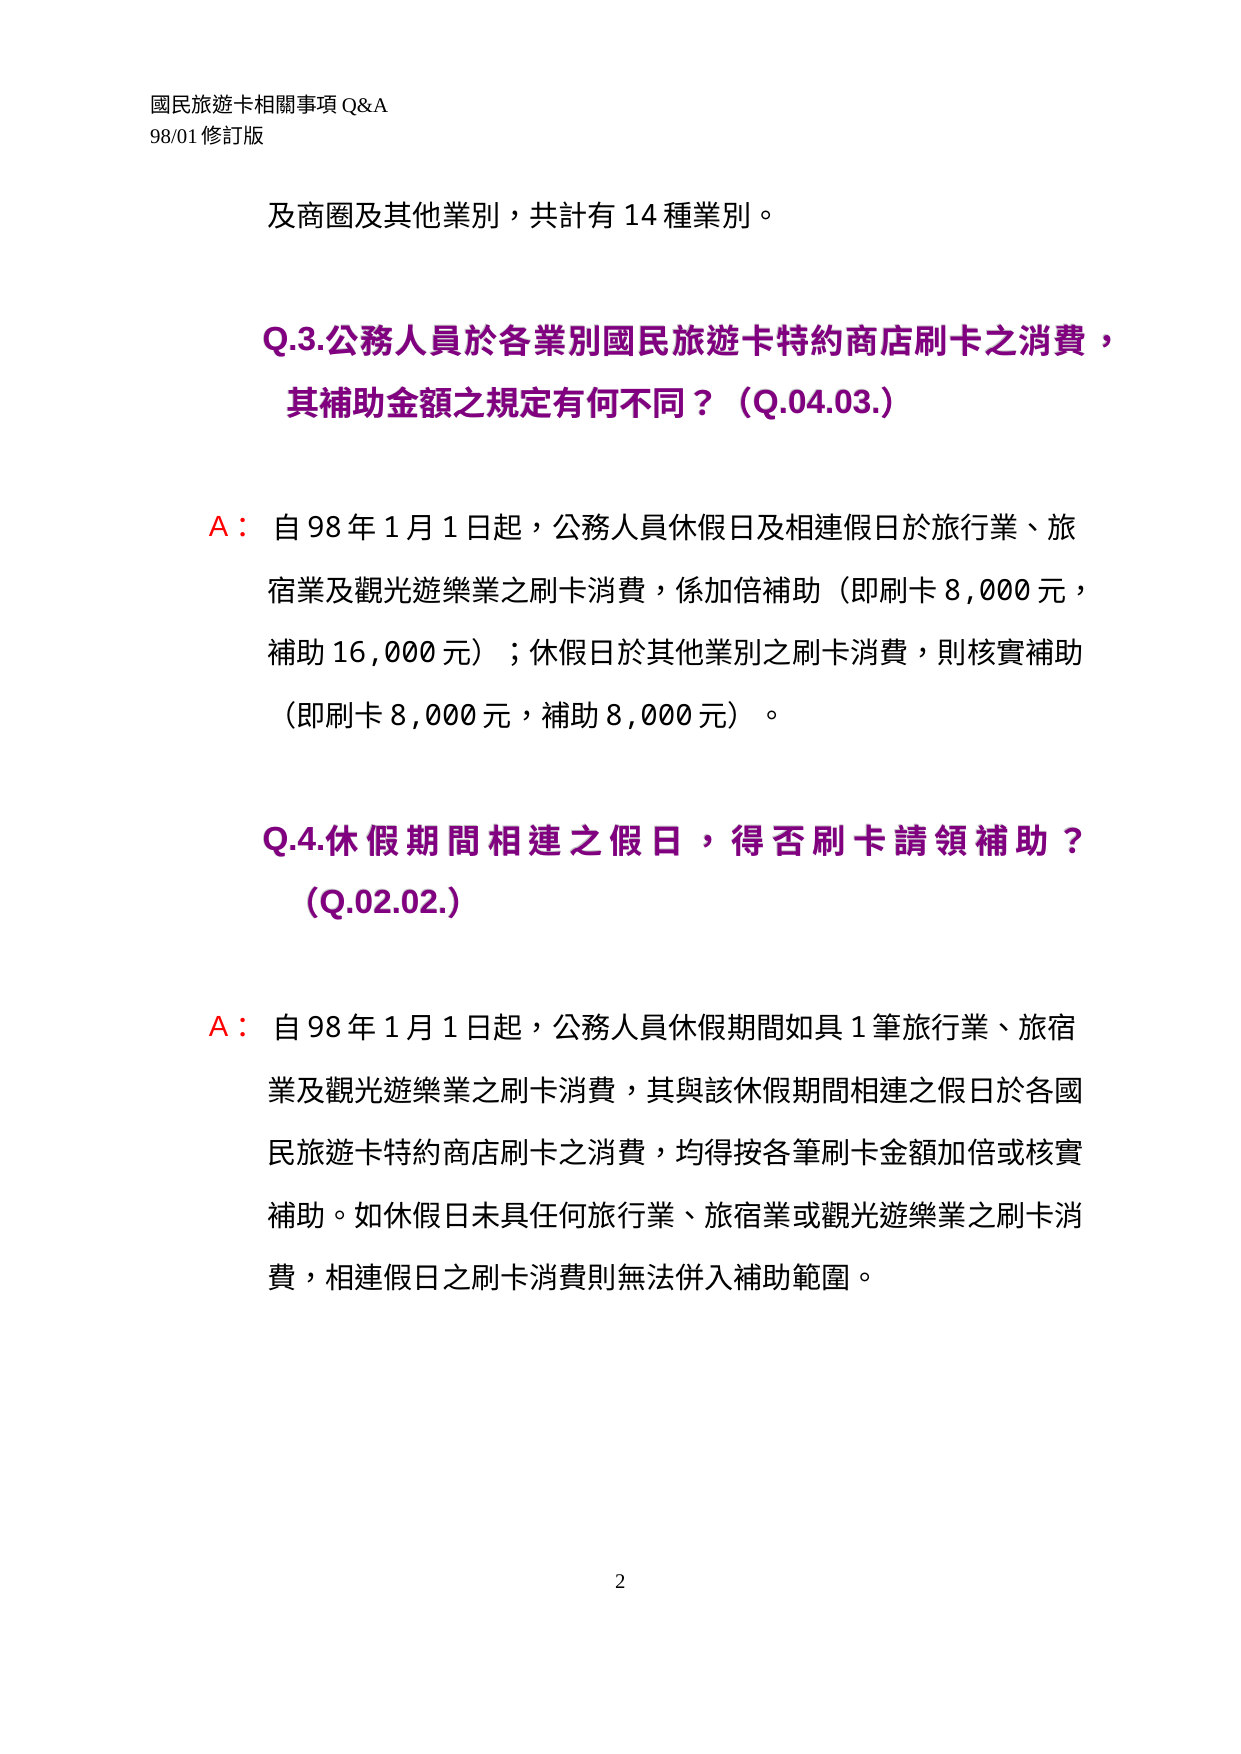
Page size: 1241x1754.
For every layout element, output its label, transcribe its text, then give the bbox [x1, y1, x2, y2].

list 公務人員於各業別國民旅遊卡特約商店刷卡之消費，其補助金額之規定有何不同？（Q.04.03.） [262, 297, 1090, 422]
text A： 自98年1月1日起，公務人員休假日及相連假日於旅行業、旅宿業及觀光遊樂業之刷卡消費，係加倍補助（即刷卡8,000元，補助16,000元）；休假日於其他業別之刷卡消費，則核實補助（即刷卡8,000元，補助8,000元）。 [208, 484, 1090, 734]
text A： 自98年1月1日起，公務人員休假期間如具1筆旅行業、旅宿業及觀光遊樂業之刷卡消費，其與該休假期間相連之假日於各國民旅遊卡特約商店刷卡之消費，均得按各筆刷卡金額加倍或核實補助。如休假日未具任何旅行業、旅宿業或觀光遊樂業之刷卡消費，相連假日之刷卡消費則無法併入補助範圍。 [208, 984, 1090, 1297]
list 休假期間相連之假日，得否刷卡請領補助？（Q.02.02.） [262, 797, 1090, 922]
text A： 為使國民旅遊卡特約商店業別及細項分類資訊明確及透明化，已於休假改進措施第5點增列「國民旅遊卡特約商店業別及細項分類」為附表（參見第14頁），國民旅遊卡特約商店之業別如下：旅行業、旅宿業、觀光遊樂業（以上3業別係加倍補助）、藝文圖書業、交通運輸業、餐飲業、農特產及手工藝品業、加油站、體育用品、其他觀光服務業、服飾業、皮鞋皮件業、美容護膚業及商圈及其他業別，共計有14種業別。 [208, 172, 1090, 234]
